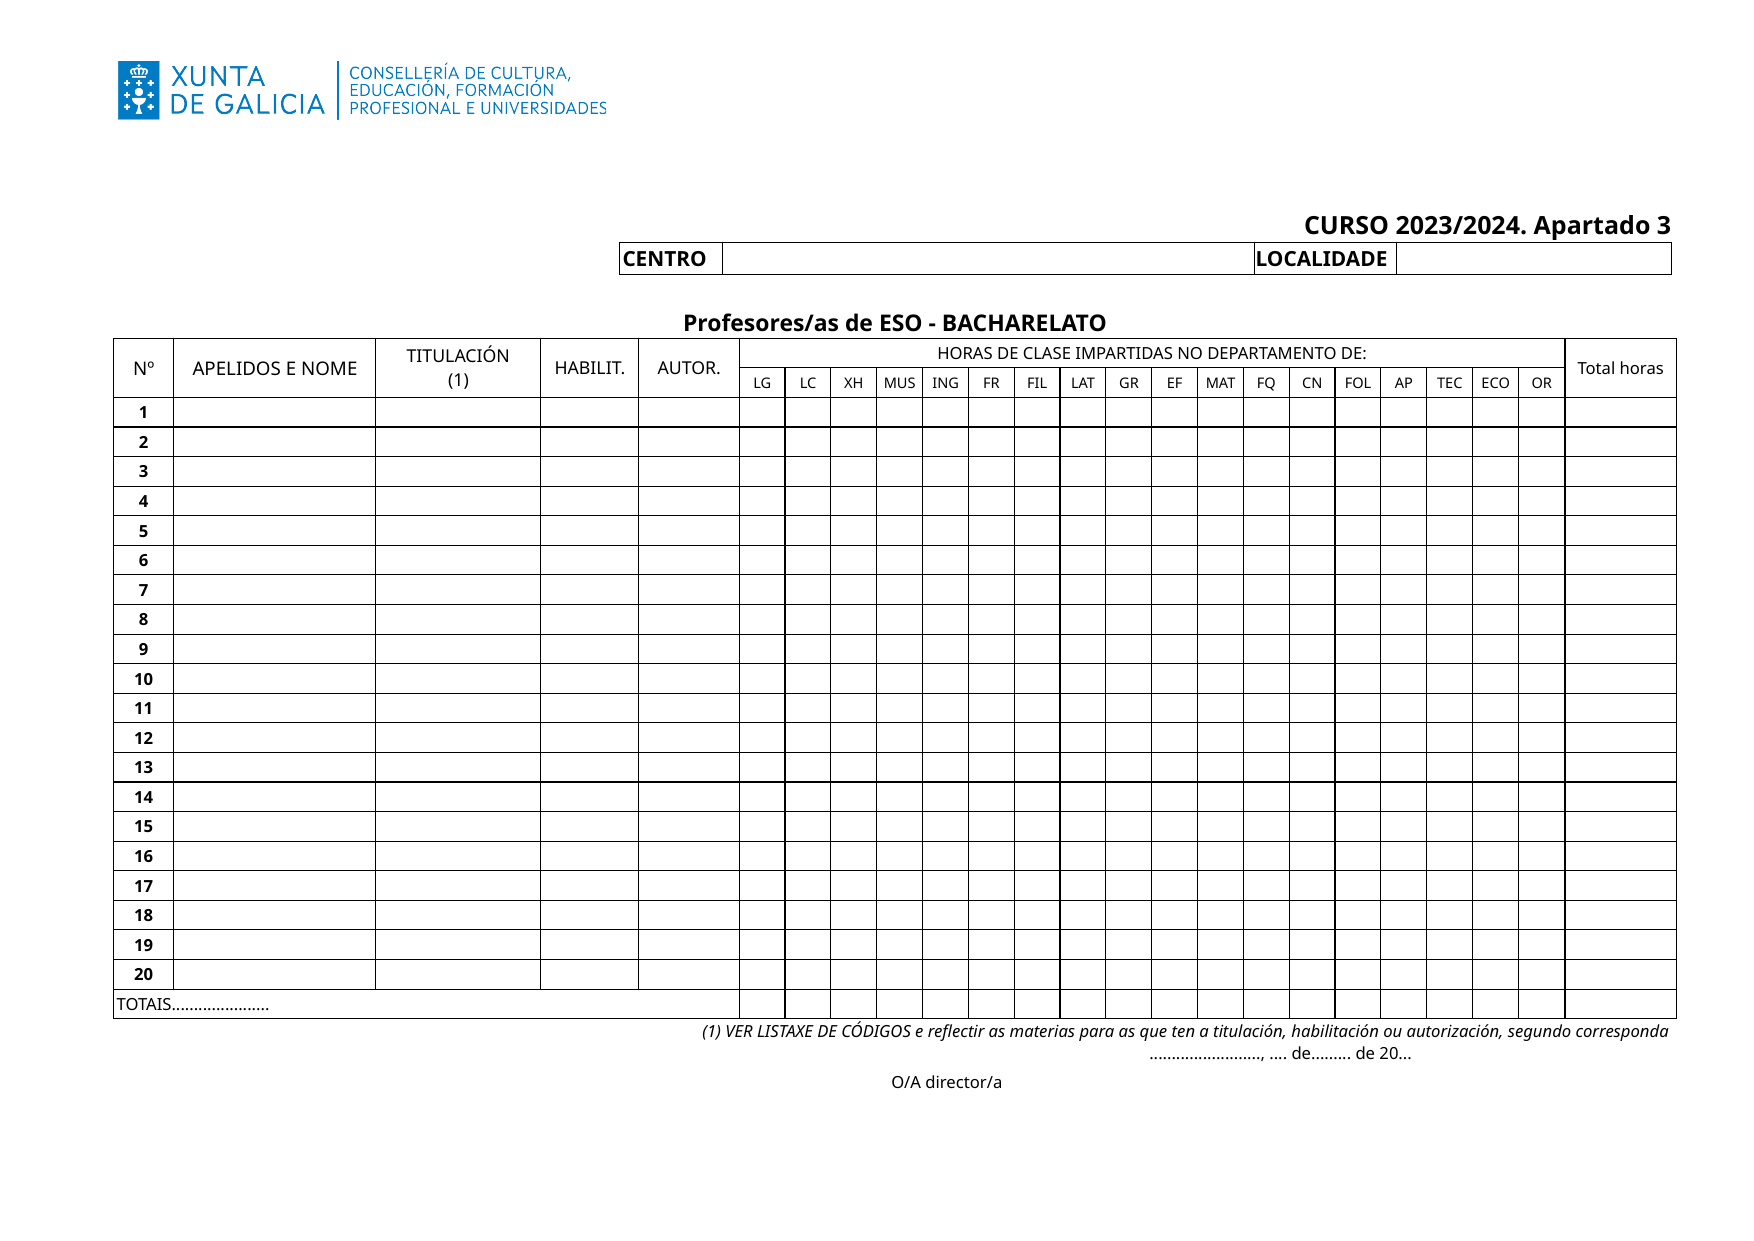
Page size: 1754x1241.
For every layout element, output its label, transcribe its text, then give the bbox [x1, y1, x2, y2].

table_cell [1473, 812, 1518, 841]
table_cell [969, 546, 1014, 574]
table_cell [1381, 575, 1426, 604]
table_cell [969, 960, 1014, 988]
table_cell [1106, 930, 1151, 959]
table_cell [1336, 635, 1380, 663]
table_cell 6 [114, 546, 173, 574]
table_cell [1061, 694, 1105, 722]
table_cell [1015, 516, 1059, 545]
table_cell [1519, 664, 1564, 693]
table_cell [1336, 546, 1380, 574]
table_cell [1015, 605, 1059, 633]
table_cell [740, 428, 784, 456]
table_cell [740, 871, 784, 900]
table_cell [1566, 960, 1676, 988]
table_cell [1566, 901, 1676, 929]
table_cell [923, 605, 968, 633]
table_cell [969, 457, 1014, 486]
table_cell [923, 812, 968, 841]
table_cell [1152, 871, 1197, 900]
table_cell [1519, 546, 1564, 574]
table_cell [1106, 990, 1151, 1018]
table_cell [969, 516, 1014, 545]
table_cell [376, 901, 540, 929]
table_cell [740, 694, 784, 722]
table_cell [1427, 990, 1472, 1018]
table_cell [1152, 694, 1197, 722]
table_cell [1473, 694, 1518, 722]
table_cell [1290, 635, 1334, 663]
table_cell [1152, 546, 1197, 574]
table_cell [376, 930, 540, 959]
table_cell [1106, 457, 1151, 486]
table_cell [1106, 664, 1151, 693]
table_cell 17 [114, 871, 173, 900]
table_cell [1519, 575, 1564, 604]
table_cell [831, 960, 876, 988]
table_cell [1566, 575, 1676, 604]
table_cell [174, 694, 375, 722]
table_cell [639, 516, 739, 545]
table_cell [1152, 428, 1197, 456]
table_cell [923, 575, 968, 604]
table_cell [1381, 457, 1426, 486]
table_cell [1015, 546, 1059, 574]
table_cell [923, 842, 968, 870]
table_cell [376, 575, 540, 604]
table_cell [1290, 694, 1334, 722]
table_header [723, 243, 1254, 274]
table_cell [969, 812, 1014, 841]
table_cell [969, 990, 1014, 1018]
table_cell [174, 516, 375, 545]
table_cell [541, 487, 638, 515]
table_cell [740, 901, 784, 929]
table_cell [376, 605, 540, 633]
table_cell [541, 664, 638, 693]
table_cell 11 [114, 694, 173, 722]
table_cell [877, 930, 922, 959]
table_cell EF [1152, 368, 1197, 397]
table_cell [1290, 575, 1334, 604]
table_cell MAT [1198, 368, 1243, 397]
table_cell [969, 842, 1014, 870]
table_header [112, 1042, 890, 1070]
table_cell [1244, 575, 1289, 604]
table_cell [1290, 871, 1334, 900]
table_cell [1015, 842, 1059, 870]
table_cell [1061, 930, 1105, 959]
table_cell [1473, 990, 1518, 1018]
table_cell [1519, 694, 1564, 722]
table_cell 18 [114, 901, 173, 929]
table_cell [1106, 487, 1151, 515]
table_cell [1106, 842, 1151, 870]
table_cell [786, 428, 830, 456]
table_cell [831, 871, 876, 900]
table_cell [786, 605, 830, 633]
table_cell [639, 842, 739, 870]
table_cell [786, 871, 830, 900]
table_cell [1427, 842, 1472, 870]
table_cell [639, 783, 739, 811]
table_cell AP [1381, 368, 1426, 397]
table_cell [1427, 605, 1472, 633]
table_cell [1381, 783, 1426, 811]
table_cell [541, 723, 638, 752]
table_cell [541, 901, 638, 929]
table_cell [1106, 723, 1151, 752]
table_cell [1290, 605, 1334, 633]
table_cell [1061, 398, 1105, 426]
table_cell [740, 960, 784, 988]
table_cell [740, 930, 784, 959]
table_cell [1152, 990, 1197, 1018]
table_cell [639, 398, 739, 426]
table_cell [786, 457, 830, 486]
table_cell [1566, 605, 1676, 633]
table_cell [1427, 930, 1472, 959]
table_cell [1519, 842, 1564, 870]
table_cell 2 [114, 428, 173, 456]
table_cell [969, 753, 1014, 781]
table_cell [1566, 428, 1676, 456]
table_cell [639, 723, 739, 752]
table_cell [877, 812, 922, 841]
table_cell [969, 605, 1014, 633]
table_cell [174, 487, 375, 515]
table_cell TEC [1427, 368, 1472, 397]
table_cell [1381, 901, 1426, 929]
table_cell [1336, 516, 1380, 545]
table_cell [1336, 398, 1380, 426]
table_cell [639, 575, 739, 604]
table_header ........................., .... de......... de 20... [890, 1042, 1671, 1070]
table_cell [376, 664, 540, 693]
table_cell [786, 812, 830, 841]
table_cell [1381, 605, 1426, 633]
table_cell [1566, 694, 1676, 722]
table_cell [1473, 487, 1518, 515]
table_cell [1566, 871, 1676, 900]
table_header Total horas [1566, 339, 1676, 397]
table_cell [1061, 487, 1105, 515]
table_cell [831, 428, 876, 456]
table_cell [1290, 546, 1334, 574]
table_cell 13 [114, 753, 173, 781]
table_cell [1566, 457, 1676, 486]
table_cell [174, 812, 375, 841]
table_cell [541, 398, 638, 426]
table_cell MUS [877, 368, 922, 397]
table_cell [1198, 783, 1243, 811]
table_cell [376, 723, 540, 752]
table_cell [1519, 398, 1564, 426]
table_cell [1427, 487, 1472, 515]
table_cell [831, 812, 876, 841]
table_cell [1473, 546, 1518, 574]
table_cell [1015, 635, 1059, 663]
table_cell [1566, 783, 1676, 811]
table_cell [1244, 398, 1289, 426]
table_cell [639, 930, 739, 959]
table_cell [1290, 398, 1334, 426]
table_cell [1244, 457, 1289, 486]
table_header [1397, 243, 1671, 274]
table_cell [1106, 605, 1151, 633]
table_cell [376, 783, 540, 811]
table_cell ECO [1473, 368, 1518, 397]
table_cell [541, 783, 638, 811]
table_cell [1290, 842, 1334, 870]
table_cell [1336, 487, 1380, 515]
table_cell [1290, 990, 1334, 1018]
table_cell [1473, 575, 1518, 604]
table_cell [1061, 842, 1105, 870]
table_cell [923, 960, 968, 988]
table_cell [831, 842, 876, 870]
table_cell [740, 990, 784, 1018]
table_cell [376, 516, 540, 545]
table_cell [1244, 960, 1289, 988]
table_cell [1244, 842, 1289, 870]
table_cell 12 [114, 723, 173, 752]
table_cell [1427, 546, 1472, 574]
table_cell [923, 635, 968, 663]
table_cell CN [1290, 368, 1334, 397]
table_cell [1061, 753, 1105, 781]
table_cell [376, 635, 540, 663]
table_cell [1106, 694, 1151, 722]
table_header Nº [114, 339, 173, 397]
table_cell [1152, 487, 1197, 515]
table_cell XH [831, 368, 876, 397]
table_cell [174, 575, 375, 604]
table_cell [969, 901, 1014, 929]
table_cell [1381, 398, 1426, 426]
table_cell [1381, 546, 1426, 574]
table_cell [1290, 457, 1334, 486]
table_cell [541, 635, 638, 663]
table_cell [1290, 930, 1334, 959]
table_cell [1336, 694, 1380, 722]
table_cell [1519, 753, 1564, 781]
table_cell [376, 694, 540, 722]
table_cell [541, 605, 638, 633]
table_cell [923, 783, 968, 811]
table_cell [1106, 635, 1151, 663]
table_cell [1566, 398, 1676, 426]
table_cell [174, 842, 375, 870]
table_cell [1152, 723, 1197, 752]
table_cell [1427, 694, 1472, 722]
table_cell [541, 457, 638, 486]
table_cell [1198, 930, 1243, 959]
table_cell [1519, 487, 1564, 515]
table_cell [541, 812, 638, 841]
table_cell [831, 457, 876, 486]
table_cell [923, 901, 968, 929]
table_cell [923, 428, 968, 456]
table_cell [740, 575, 784, 604]
table_cell [969, 723, 1014, 752]
table_cell [831, 575, 876, 604]
table_cell OR [1519, 368, 1564, 397]
table_cell [1290, 428, 1334, 456]
table_cell [1290, 960, 1334, 988]
table_cell [1244, 871, 1289, 900]
table_cell [1566, 842, 1676, 870]
table_cell [1427, 901, 1472, 929]
table_cell [639, 487, 739, 515]
table_cell [1244, 901, 1289, 929]
table_cell [639, 871, 739, 900]
table_cell [1244, 930, 1289, 959]
table_cell [1381, 516, 1426, 545]
table_cell [639, 960, 739, 988]
table_cell [1244, 990, 1289, 1018]
table_cell [1198, 516, 1243, 545]
table_cell [740, 753, 784, 781]
table_cell [969, 664, 1014, 693]
table_cell [1244, 694, 1289, 722]
table_cell [1244, 428, 1289, 456]
table_header TITULACIÓN (1) [376, 339, 540, 397]
table_cell TOTAIS...................... [114, 990, 739, 1018]
table_cell [786, 575, 830, 604]
table_cell [877, 871, 922, 900]
table_cell [923, 990, 968, 1018]
table_cell [1198, 664, 1243, 693]
table_cell 19 [114, 930, 173, 959]
table_cell [1336, 575, 1380, 604]
table_cell [639, 694, 739, 722]
table_cell [1152, 812, 1197, 841]
table_cell [1381, 694, 1426, 722]
table_cell [786, 901, 830, 929]
table_cell [1381, 428, 1426, 456]
table_cell [923, 723, 968, 752]
table_cell [1015, 930, 1059, 959]
table_cell 4 [114, 487, 173, 515]
table_cell [877, 753, 922, 781]
table_cell 1 [114, 398, 173, 426]
table_cell [877, 990, 922, 1018]
table_cell [740, 487, 784, 515]
table_cell [1106, 783, 1151, 811]
table_cell [923, 694, 968, 722]
table_cell [1566, 812, 1676, 841]
table_cell [877, 960, 922, 988]
table_cell [174, 664, 375, 693]
table_cell [639, 605, 739, 633]
table_cell [1427, 398, 1472, 426]
table_cell [1106, 575, 1151, 604]
table_cell [877, 901, 922, 929]
table_cell [1152, 664, 1197, 693]
table_cell [1015, 753, 1059, 781]
table_cell [1198, 457, 1243, 486]
table_cell [1427, 575, 1472, 604]
table_cell [1061, 783, 1105, 811]
table_cell [969, 487, 1014, 515]
text (1) VER LISTAXE DE CÓDIGOS e reflectir as materias para as que ten a titulación, habilitación ou autorización, segundo corresponda [118, 1019, 1671, 1042]
table_cell [1519, 635, 1564, 663]
table_cell [969, 575, 1014, 604]
table_cell [639, 457, 739, 486]
table_cell [831, 930, 876, 959]
table_cell [1152, 960, 1197, 988]
text CURSO 2023/2024. Apartado 3 [118, 208, 1671, 242]
table_cell [1106, 871, 1151, 900]
table_cell [541, 842, 638, 870]
table_cell [1336, 990, 1380, 1018]
table_cell [541, 516, 638, 545]
table_cell [1566, 664, 1676, 693]
table_cell [1473, 516, 1518, 545]
table_cell [923, 457, 968, 486]
table_cell [1336, 812, 1380, 841]
table_cell 9 [114, 635, 173, 663]
table_cell [1290, 516, 1334, 545]
table_cell [1427, 812, 1472, 841]
table_cell [1244, 812, 1289, 841]
table_cell [1473, 783, 1518, 811]
table_cell [376, 960, 540, 988]
table_cell [1015, 901, 1059, 929]
table_cell [174, 930, 375, 959]
table_cell [1152, 783, 1197, 811]
table_cell [740, 842, 784, 870]
table_cell [174, 457, 375, 486]
table_cell [174, 783, 375, 811]
table_cell [1015, 723, 1059, 752]
table_cell [1198, 723, 1243, 752]
table_cell [1473, 635, 1518, 663]
table_cell [1015, 487, 1059, 515]
table_cell [1566, 753, 1676, 781]
table_cell [1244, 783, 1289, 811]
table_cell [969, 635, 1014, 663]
table_header HABILIT. [541, 339, 638, 397]
table_cell [639, 428, 739, 456]
table_cell [376, 546, 540, 574]
table_cell [1106, 753, 1151, 781]
table_cell [786, 930, 830, 959]
table_cell [376, 842, 540, 870]
table_cell [1336, 930, 1380, 959]
table_cell [786, 783, 830, 811]
table_cell [1566, 516, 1676, 545]
table_cell [1244, 635, 1289, 663]
table_cell [541, 428, 638, 456]
table_cell [1473, 871, 1518, 900]
table_cell [1152, 901, 1197, 929]
table_cell [1427, 516, 1472, 545]
table_cell [786, 398, 830, 426]
table_cell [639, 664, 739, 693]
table_cell [786, 487, 830, 515]
table_header AUTOR. [639, 339, 739, 397]
table_header LOCALIDADE [1255, 243, 1396, 274]
table_cell [541, 753, 638, 781]
table_cell [1106, 398, 1151, 426]
table_cell [877, 723, 922, 752]
table_cell [1198, 428, 1243, 456]
table_cell [923, 546, 968, 574]
table_cell [639, 901, 739, 929]
table_cell [786, 842, 830, 870]
table_cell [1473, 930, 1518, 959]
table_cell [1061, 871, 1105, 900]
table_cell [639, 546, 739, 574]
table_cell [1473, 605, 1518, 633]
table_cell [969, 398, 1014, 426]
table_cell [376, 871, 540, 900]
table_cell [1566, 546, 1676, 574]
table_cell [831, 990, 876, 1018]
table_cell [1473, 901, 1518, 929]
table_cell [923, 664, 968, 693]
table_cell [1381, 753, 1426, 781]
table_cell [1519, 457, 1564, 486]
table_cell [1381, 812, 1426, 841]
table_cell [1427, 457, 1472, 486]
table_cell [541, 930, 638, 959]
table_cell [1473, 664, 1518, 693]
table_cell [1519, 723, 1564, 752]
table_cell [1152, 635, 1197, 663]
table_cell [541, 575, 638, 604]
table_cell [1015, 694, 1059, 722]
table_cell [923, 930, 968, 959]
table_cell LG [740, 368, 784, 397]
table_cell [877, 842, 922, 870]
table_cell 3 [114, 457, 173, 486]
table_cell [1061, 723, 1105, 752]
table_cell [1198, 398, 1243, 426]
table_cell [1519, 901, 1564, 929]
table_cell [1061, 990, 1105, 1018]
table_cell [1015, 871, 1059, 900]
table_cell [786, 753, 830, 781]
table_cell [1152, 575, 1197, 604]
table_cell [1198, 575, 1243, 604]
table_cell [831, 635, 876, 663]
table_cell [1473, 753, 1518, 781]
table_cell [740, 635, 784, 663]
table_cell [1519, 960, 1564, 988]
table_cell 8 [114, 605, 173, 633]
table_cell [877, 635, 922, 663]
table_cell [174, 871, 375, 900]
table_cell [1152, 842, 1197, 870]
table_cell [1198, 901, 1243, 929]
table_cell [1473, 457, 1518, 486]
table_cell [1381, 487, 1426, 515]
table_cell [786, 723, 830, 752]
table_cell [831, 783, 876, 811]
table_cell [1519, 812, 1564, 841]
table_cell [1473, 960, 1518, 988]
table_cell [1015, 960, 1059, 988]
table_cell [1152, 457, 1197, 486]
table_cell [1427, 635, 1472, 663]
table_cell [1061, 901, 1105, 929]
table_cell [1198, 694, 1243, 722]
table_cell [786, 635, 830, 663]
table_cell [877, 664, 922, 693]
table_cell [1061, 960, 1105, 988]
table_cell [1336, 605, 1380, 633]
table_cell [1198, 487, 1243, 515]
table_cell [877, 457, 922, 486]
table_cell [740, 783, 784, 811]
table_cell [786, 694, 830, 722]
table_cell LC [786, 368, 830, 397]
table_cell [174, 901, 375, 929]
table_cell [831, 753, 876, 781]
table_cell [1381, 723, 1426, 752]
table_cell [831, 723, 876, 752]
table_cell [1336, 428, 1380, 456]
table_cell [174, 723, 375, 752]
picture [118, 61, 607, 120]
table_cell [1336, 960, 1380, 988]
table_cell [174, 546, 375, 574]
table_cell [1566, 723, 1676, 752]
table_cell 10 [114, 664, 173, 693]
table_cell [1106, 901, 1151, 929]
table_cell [1519, 990, 1564, 1018]
table_cell [1061, 575, 1105, 604]
table_cell [1015, 783, 1059, 811]
table_cell [1244, 664, 1289, 693]
table_cell [1290, 901, 1334, 929]
table_cell [1198, 812, 1243, 841]
table_cell 14 [114, 783, 173, 811]
table_cell [877, 575, 922, 604]
table_cell [1015, 398, 1059, 426]
table_cell [1336, 723, 1380, 752]
table_cell [1473, 398, 1518, 426]
table_cell [1290, 723, 1334, 752]
table_cell [1152, 605, 1197, 633]
table_cell [1473, 723, 1518, 752]
table_cell [174, 635, 375, 663]
table_cell [174, 428, 375, 456]
table_cell [1061, 635, 1105, 663]
table_cell [1381, 635, 1426, 663]
table_cell [877, 546, 922, 574]
table_cell [541, 546, 638, 574]
table_cell [1198, 546, 1243, 574]
table_cell [740, 664, 784, 693]
table_cell [376, 812, 540, 841]
table_cell LAT [1061, 368, 1105, 397]
table_cell [740, 457, 784, 486]
table_cell [923, 871, 968, 900]
table_cell [1566, 990, 1676, 1018]
table_cell [174, 753, 375, 781]
table_cell [786, 664, 830, 693]
table_cell [1290, 812, 1334, 841]
table_cell [1061, 457, 1105, 486]
text Profesores/as de ESO - BACHARELATO [118, 306, 1671, 338]
table_cell [1473, 842, 1518, 870]
table_cell [1244, 546, 1289, 574]
table_cell [1152, 930, 1197, 959]
table_cell [1244, 487, 1289, 515]
table_cell [541, 694, 638, 722]
table_cell [376, 753, 540, 781]
table_cell [877, 398, 922, 426]
table_cell [877, 694, 922, 722]
table_cell [1244, 516, 1289, 545]
table_cell [1427, 664, 1472, 693]
table_cell [786, 960, 830, 988]
table_cell [1336, 457, 1380, 486]
table_cell [1381, 960, 1426, 988]
table_cell [1106, 960, 1151, 988]
table_cell [1336, 901, 1380, 929]
table_cell [786, 516, 830, 545]
table_cell [1106, 428, 1151, 456]
table_header HORAS DE CLASE IMPARTIDAS NO DEPARTAMENTO DE: [740, 339, 1564, 367]
table_cell [174, 605, 375, 633]
table_cell [1566, 635, 1676, 663]
table_cell [831, 605, 876, 633]
table_cell [1519, 783, 1564, 811]
table_cell [1015, 664, 1059, 693]
table_header CENTRO [620, 243, 722, 274]
table_cell [831, 398, 876, 426]
table_cell [174, 398, 375, 426]
table_cell [1381, 990, 1426, 1018]
table_cell [1198, 960, 1243, 988]
table_cell [174, 960, 375, 988]
table_cell [969, 783, 1014, 811]
table_cell FOL [1336, 368, 1380, 397]
table_cell [1198, 753, 1243, 781]
table_cell [639, 812, 739, 841]
table_cell FR [969, 368, 1014, 397]
table_cell O/A director/a [890, 1070, 1671, 1116]
table_cell [923, 753, 968, 781]
table_cell ING [923, 368, 968, 397]
table_cell GR [1106, 368, 1151, 397]
table_cell [376, 487, 540, 515]
table_cell 7 [114, 575, 173, 604]
table_cell [1473, 428, 1518, 456]
table_cell [376, 428, 540, 456]
table_cell [969, 694, 1014, 722]
table_cell FIL [1015, 368, 1059, 397]
table_cell [1427, 871, 1472, 900]
table_cell [831, 901, 876, 929]
table_cell [639, 635, 739, 663]
table_cell [831, 694, 876, 722]
table_cell [1106, 546, 1151, 574]
table_cell [1290, 487, 1334, 515]
table_cell [1061, 516, 1105, 545]
table_cell [1519, 930, 1564, 959]
table_cell [1519, 871, 1564, 900]
table_cell [1015, 812, 1059, 841]
table_cell [1519, 516, 1564, 545]
table_cell [1106, 812, 1151, 841]
table_cell [1381, 871, 1426, 900]
table_cell [1427, 723, 1472, 752]
table_cell FQ [1244, 368, 1289, 397]
table_cell [376, 398, 540, 426]
table_header APELIDOS E NOME [174, 339, 375, 397]
table_cell [1244, 723, 1289, 752]
table_cell [1290, 664, 1334, 693]
table_cell [1015, 575, 1059, 604]
table_cell [831, 664, 876, 693]
table_cell [877, 428, 922, 456]
table_cell [1336, 783, 1380, 811]
table_cell [1336, 664, 1380, 693]
table_cell [969, 871, 1014, 900]
table_cell [1061, 546, 1105, 574]
table_cell [923, 487, 968, 515]
table_cell [786, 546, 830, 574]
table_cell 20 [114, 960, 173, 988]
table_cell [1198, 605, 1243, 633]
table_cell [831, 546, 876, 574]
table_cell [541, 960, 638, 988]
table_cell [639, 753, 739, 781]
table_cell [1336, 753, 1380, 781]
table_cell [877, 516, 922, 545]
table_cell [1381, 842, 1426, 870]
table_cell [1061, 428, 1105, 456]
table_cell [1290, 753, 1334, 781]
table_cell [112, 1070, 890, 1116]
table_cell [877, 783, 922, 811]
table_cell [1566, 487, 1676, 515]
table_cell [1152, 398, 1197, 426]
table_cell [877, 487, 922, 515]
table_cell [740, 812, 784, 841]
table_cell 15 [114, 812, 173, 841]
table_cell [831, 516, 876, 545]
table_cell [923, 516, 968, 545]
table_cell [1198, 635, 1243, 663]
table_cell [1015, 457, 1059, 486]
table_cell [969, 930, 1014, 959]
table_cell [1061, 812, 1105, 841]
table_cell [1381, 930, 1426, 959]
table_cell [1290, 783, 1334, 811]
table_cell [1244, 605, 1289, 633]
table_cell [1198, 990, 1243, 1018]
table_cell [1015, 428, 1059, 456]
table_cell [541, 871, 638, 900]
table_cell [1015, 990, 1059, 1018]
table_cell [1566, 930, 1676, 959]
table_cell [740, 516, 784, 545]
table_cell [1336, 842, 1380, 870]
table_cell [1198, 871, 1243, 900]
table_cell [1427, 783, 1472, 811]
table_cell [1519, 428, 1564, 456]
table_cell [740, 723, 784, 752]
table_cell [1427, 753, 1472, 781]
table_cell [831, 487, 876, 515]
table_cell [1244, 753, 1289, 781]
table_cell [877, 605, 922, 633]
table_cell [1152, 516, 1197, 545]
table_cell [1427, 960, 1472, 988]
table_cell [1106, 516, 1151, 545]
table_cell [923, 398, 968, 426]
table_cell [740, 398, 784, 426]
table_cell [1519, 605, 1564, 633]
table_cell 5 [114, 516, 173, 545]
table_cell [1061, 605, 1105, 633]
table_cell [740, 546, 784, 574]
table_cell [1061, 664, 1105, 693]
table_cell [740, 605, 784, 633]
table_cell [969, 428, 1014, 456]
table_cell [786, 990, 830, 1018]
table_cell [1381, 664, 1426, 693]
table_cell [376, 457, 540, 486]
table_cell 16 [114, 842, 173, 870]
table_cell [1198, 842, 1243, 870]
table_cell [1336, 871, 1380, 900]
table_cell [1152, 753, 1197, 781]
table_cell [1427, 428, 1472, 456]
